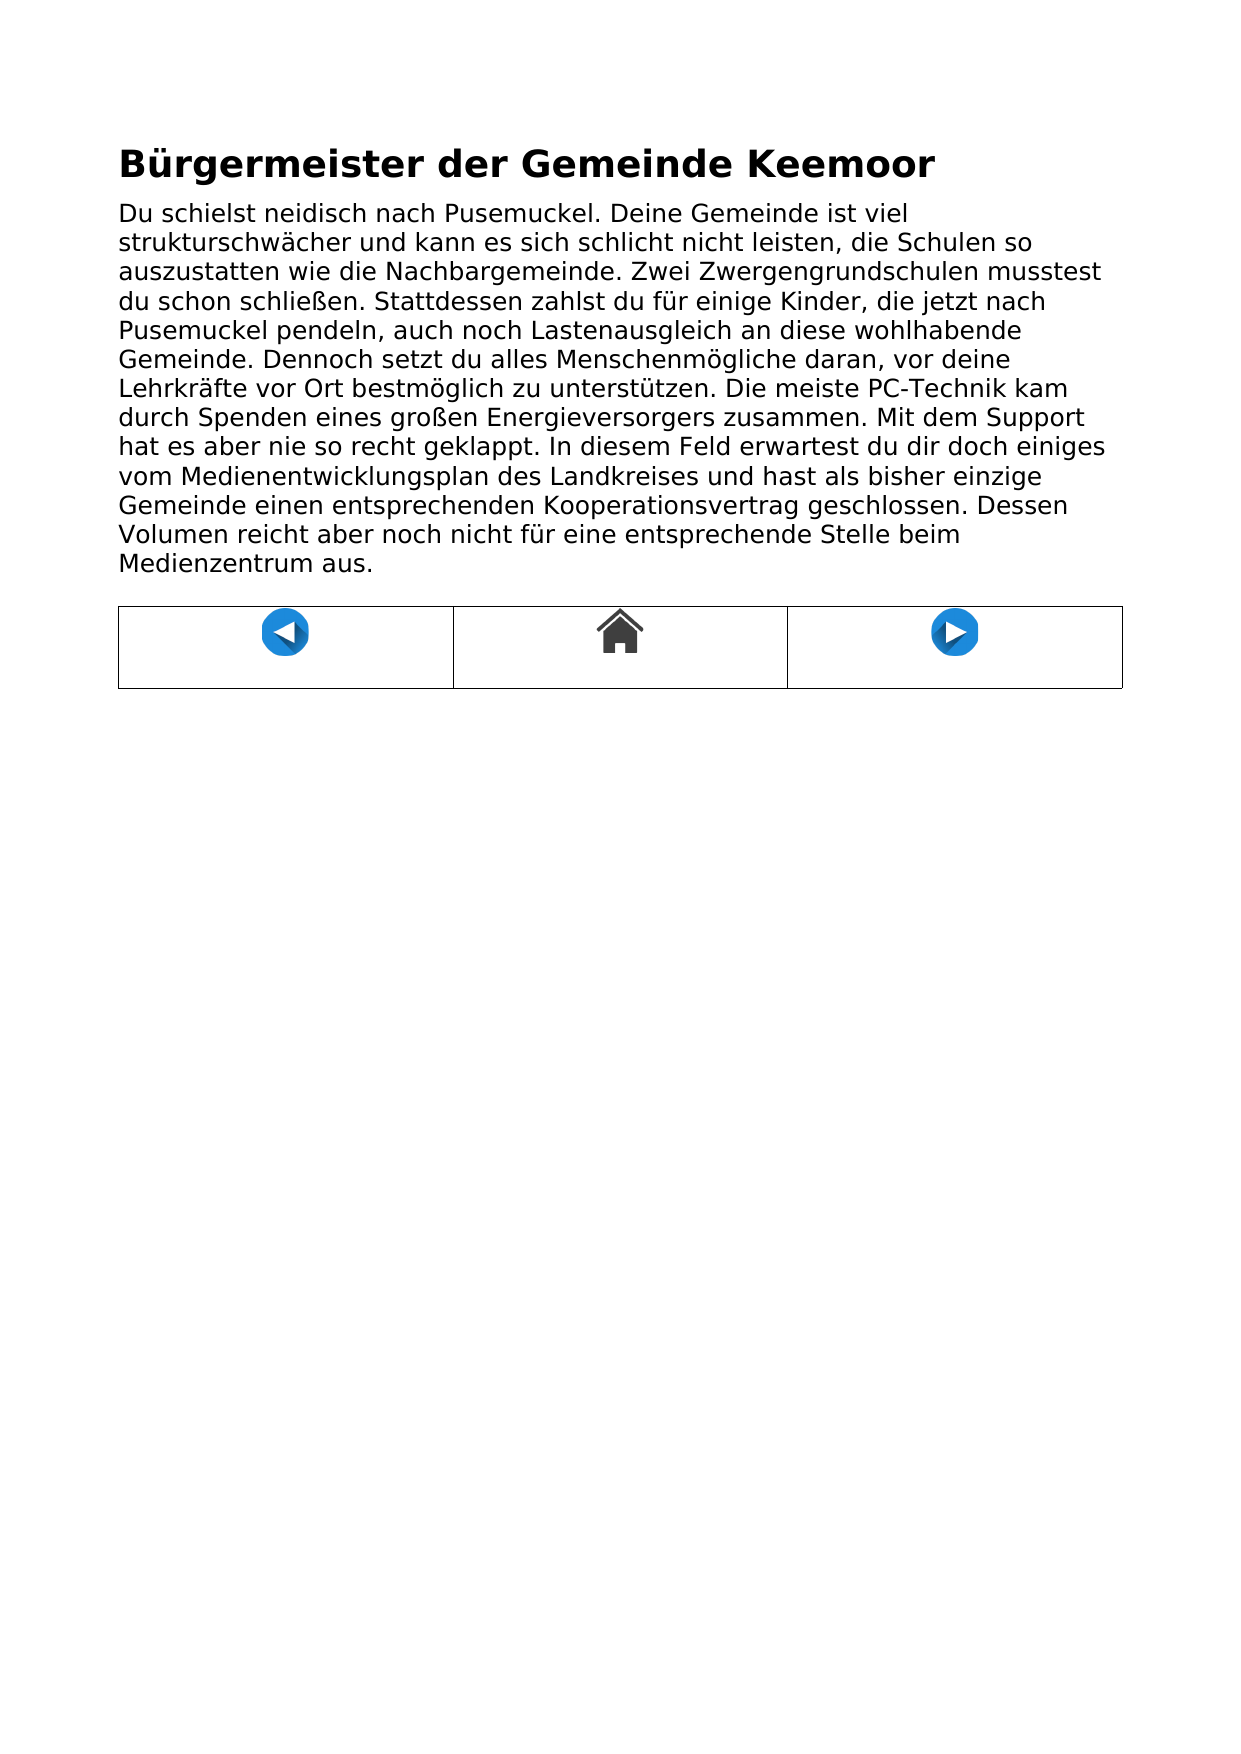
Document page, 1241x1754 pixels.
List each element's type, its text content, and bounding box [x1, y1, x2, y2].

picture [262, 608, 309, 656]
picture [596, 608, 644, 653]
table_header [788, 607, 1122, 688]
table_header [119, 607, 453, 688]
table_header [454, 607, 787, 688]
subtitle Bürgermeister der Gemeinde Keemoor [118, 143, 1122, 187]
text Du schielst neidisch nach Pusemuckel. Deine Gemeinde ist viel strukturschwächer und kann es sich schlicht nicht leisten, die Schulen so auszustatten wie die Nachbargemeinde. Zwei Zwergengrundschulen musstest du schon schließen. Stattdessen zahlst du für einige Kinder, die jetzt nach Pusemuckel pendeln, auch noch Lastenausgleich an diese wohlhabende Gemeinde. Dennoch setzt du alles Menschenmögliche daran, vor deine Lehrkräfte vor Ort bestmöglich zu unterstützen. Die meiste PC-Technik kam durch Spenden eines großen Energieversorgers zusammen. Mit dem Support hat es aber nie so recht geklappt. In diesem Feld erwartest du dir doch einiges vom Medienentwicklungsplan des Landkreises und hast als bisher einzige Gemeinde einen entsprechenden Kooperationsvertrag geschlossen. Dessen Volumen reicht aber noch nicht für eine entsprechende Stelle beim Medienzentrum aus. [118, 199, 1122, 578]
picture [931, 608, 979, 656]
